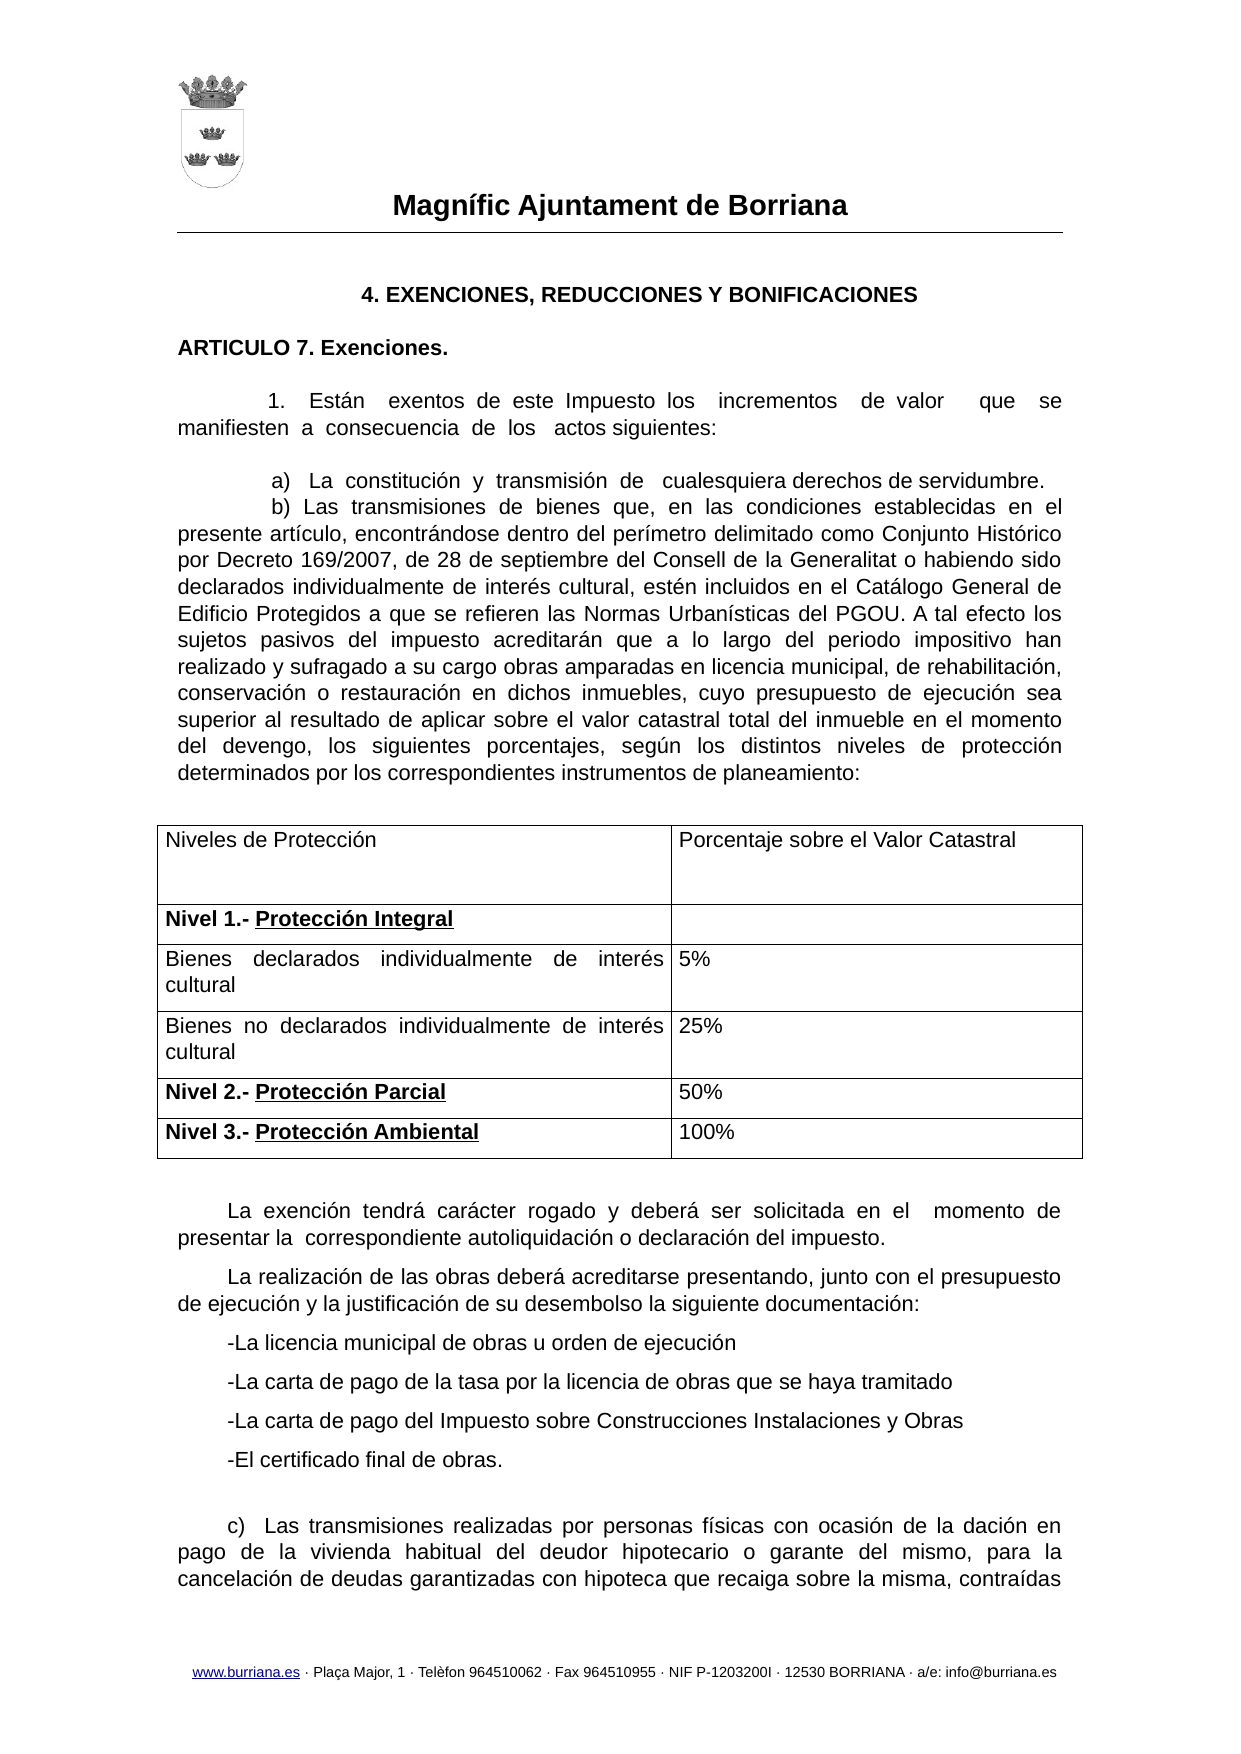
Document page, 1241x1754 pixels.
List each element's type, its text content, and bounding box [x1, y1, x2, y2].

table_cell Nivel 1.- Protección Integral [158, 905, 671, 944]
text -La licencia municipal de obras u orden de ejecución [177, 1329, 1063, 1356]
table_header Niveles de Protección [158, 826, 671, 904]
text -La carta de pago de la tasa por la licencia de obras que se haya tramitado [177, 1368, 1063, 1394]
text La exención tendrá carácter rogado y deberá ser solicitada en el momento de presentar la correspondiente autoliquidación o declaración del impuesto. [177, 1198, 1063, 1251]
text -El certificado final de obras. [177, 1446, 1063, 1473]
table_cell [672, 905, 1082, 944]
text ARTICULO 7. Exenciones. [177, 334, 1063, 361]
text a) La constitución y transmisión de cualesquiera derechos de servidumbre. [177, 467, 1063, 493]
table_cell 25% [672, 1012, 1082, 1077]
table_cell Nivel 2.- Protección Parcial [158, 1079, 671, 1117]
picture [177, 73, 248, 189]
table_cell Nivel 3.- Protección Ambiental [158, 1119, 671, 1158]
table_header Porcentaje sobre el Valor Catastral [672, 826, 1082, 904]
text b) Las transmisiones de bienes que, en las condiciones establecidas en el presente artículo, encontrándose dentro del perímetro delimitado como Conjunto Histórico por Decreto 169/2007, de 28 de septiembre del Consell de la Generalitat o habiendo sido declarados individualmente de interés cultural, estén incluidos en el Catálogo General de Edificio Protegidos a que se refieren las Normas Urbanísticas del PGOU. A tal efecto los sujetos pasivos del impuesto acreditarán que a lo largo del periodo impositivo han realizado y sufragado a su cargo obras amparadas en licencia municipal, de rehabilitación, conservación o restauración en dichos inmuebles, cuyo presupuesto de ejecución sea superior al resultado de aplicar sobre el valor catastral total del inmueble en el momento del devengo, los siguientes porcentajes, según los distintos niveles de protección determinados por los correspondientes instrumentos de planeamiento: [177, 493, 1063, 786]
table_cell Bienes no declarados individualmente de interés cultural [158, 1012, 671, 1077]
text 1. Están exentos de este Impuesto los incrementos de valor que se manifiesten a consecuencia de los actos siguientes: [177, 387, 1063, 440]
text La realización de las obras deberá acreditarse presentando, junto con el presupuesto de ejecución y la justificación de su desembolso la siguiente documentación: [177, 1263, 1063, 1316]
text 4. EXENCIONES, REDUCCIONES Y BONIFICACIONES [177, 281, 1063, 308]
table_cell 100% [672, 1119, 1082, 1158]
table_cell 5% [672, 945, 1082, 1011]
table_cell Bienes declarados individualmente de interés cultural [158, 945, 671, 1011]
text c) Las transmisiones realizadas por personas físicas con ocasión de la dación en pago de la vivienda habitual del deudor hipotecario o garante del mismo, para la cancelación de deudas garantizadas con hipoteca que recaiga sobre la misma, contraídas [177, 1512, 1063, 1591]
table_cell 50% [672, 1079, 1082, 1117]
text -La carta de pago del Impuesto sobre Construcciones Instalaciones y Obras [177, 1407, 1063, 1434]
